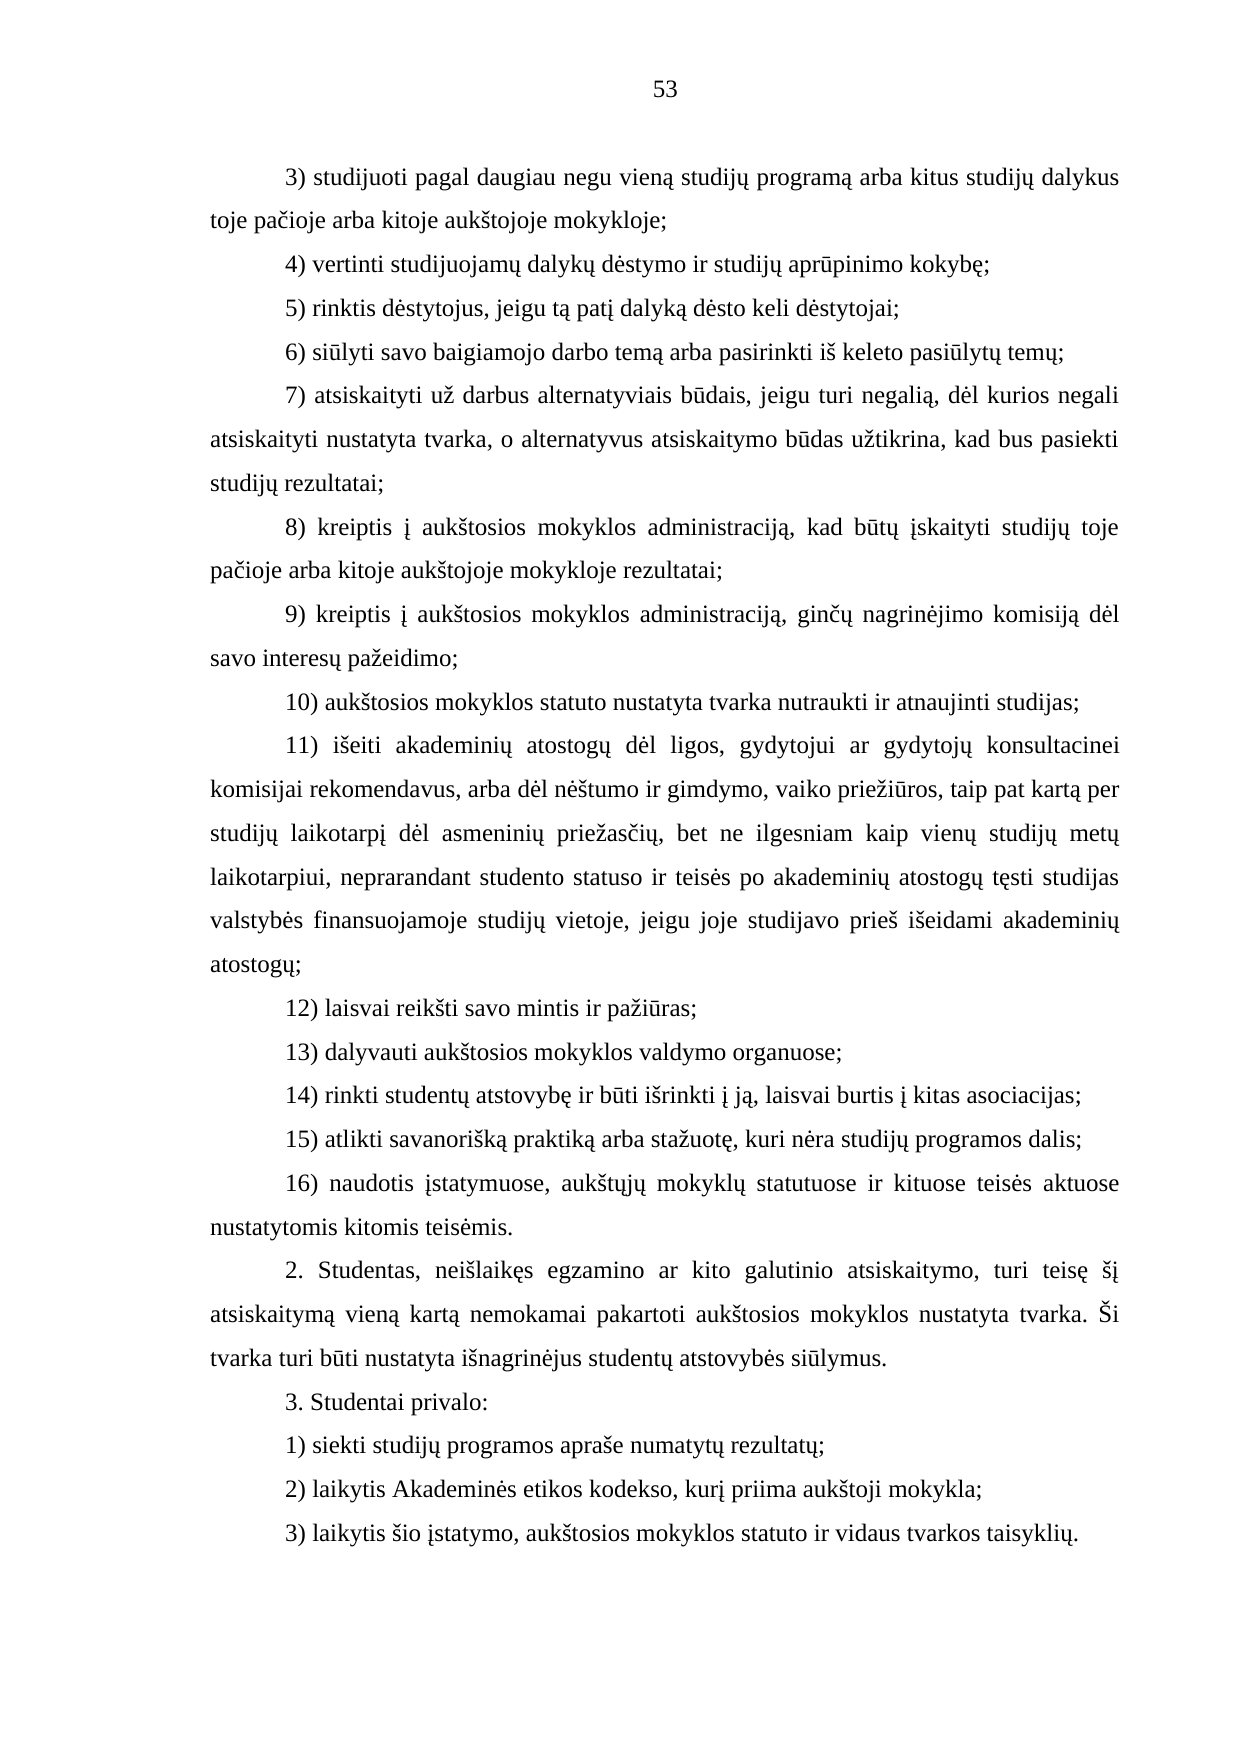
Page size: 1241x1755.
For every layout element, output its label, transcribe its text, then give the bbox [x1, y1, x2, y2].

text 8) kreiptis į aukštosios mokyklos administraciją, kad būtų įskaityti studijų toje pačioje arba kitoje aukštojoje mokykloje rezultatai; [210, 500, 1120, 587]
text 14) rinkti studentų atstovybę ir būti išrinkti į ją, laisvai burtis į kitas asociacijas; [210, 1069, 1120, 1112]
text 15) atlikti savanorišką praktiką arba stažuotę, kuri nėra studijų programos dalis; [210, 1112, 1120, 1156]
text 3) laikytis šio įstatymo, aukštosios mokyklos statuto ir vidaus tvarkos taisyklių. [210, 1506, 1120, 1550]
text 4) vertinti studijuojamų dalykų dėstymo ir studijų aprūpinimo kokybę; [210, 237, 1120, 281]
text 16) naudotis įstatymuose, aukštųjų mokyklų statutuose ir kituose teisės aktuose nustatytomis kitomis teisėmis. [210, 1156, 1120, 1244]
text 12) laisvai reikšti savo mintis ir pažiūras; [210, 981, 1120, 1025]
text 13) dalyvauti aukštosios mokyklos valdymo organuose; [210, 1025, 1120, 1069]
text 10) aukštosios mokyklos statuto nustatyta tvarka nutraukti ir atnaujinti studijas; [210, 675, 1120, 719]
text 11) išeiti akademinių atostogų dėl ligos, gydytojui ar gydytojų konsultacinei komisijai rekomendavus, arba dėl nėštumo ir gimdymo, vaiko priežiūros, taip pat kartą per studijų laikotarpį dėl asmeninių priežasčių, bet ne ilgesniam kaip vienų studijų metų laikotarpiui, neprarandant studento statuso ir teisės po akademinių atostogų tęsti studijas valstybės finansuojamoje studijų vietoje, jeigu joje studijavo prieš išeidami akademinių atostogų; [210, 719, 1120, 981]
text 5) rinktis dėstytojus, jeigu tą patį dalyką dėsto keli dėstytojai; [210, 281, 1120, 325]
text 3) studijuoti pagal daugiau negu vieną studijų programą arba kitus studijų dalykus toje pačioje arba kitoje aukštojoje mokykloje; [210, 150, 1120, 237]
text 1) siekti studijų programos apraše numatytų rezultatų; [210, 1419, 1120, 1462]
text 2) laikytis Akademinės etikos kodekso, kurį priima aukštoji mokykla; [210, 1462, 1120, 1506]
text 2. Studentas, neišlaikęs egzamino ar kito galutinio atsiskaitymo, turi teisę šį atsiskaitymą vieną kartą nemokamai pakartoti aukštosios mokyklos nustatyta tvarka. Ši tvarka turi būti nustatyta išnagrinėjus studentų atstovybės siūlymus. [210, 1244, 1120, 1375]
text 3. Studentai privalo: [210, 1375, 1120, 1419]
text 9) kreiptis į aukštosios mokyklos administraciją, ginčų nagrinėjimo komisiją dėl savo interesų pažeidimo; [210, 587, 1120, 675]
text 6) siūlyti savo baigiamojo darbo temą arba pasirinkti iš keleto pasiūlytų temų; [210, 325, 1120, 369]
text 7) atsiskaityti už darbus alternatyviais būdais, jeigu turi negalią, dėl kurios negali atsiskaityti nustatyta tvarka, o alternatyvus atsiskaitymo būdas užtikrina, kad bus pasiekti studijų rezultatai; [210, 369, 1120, 500]
